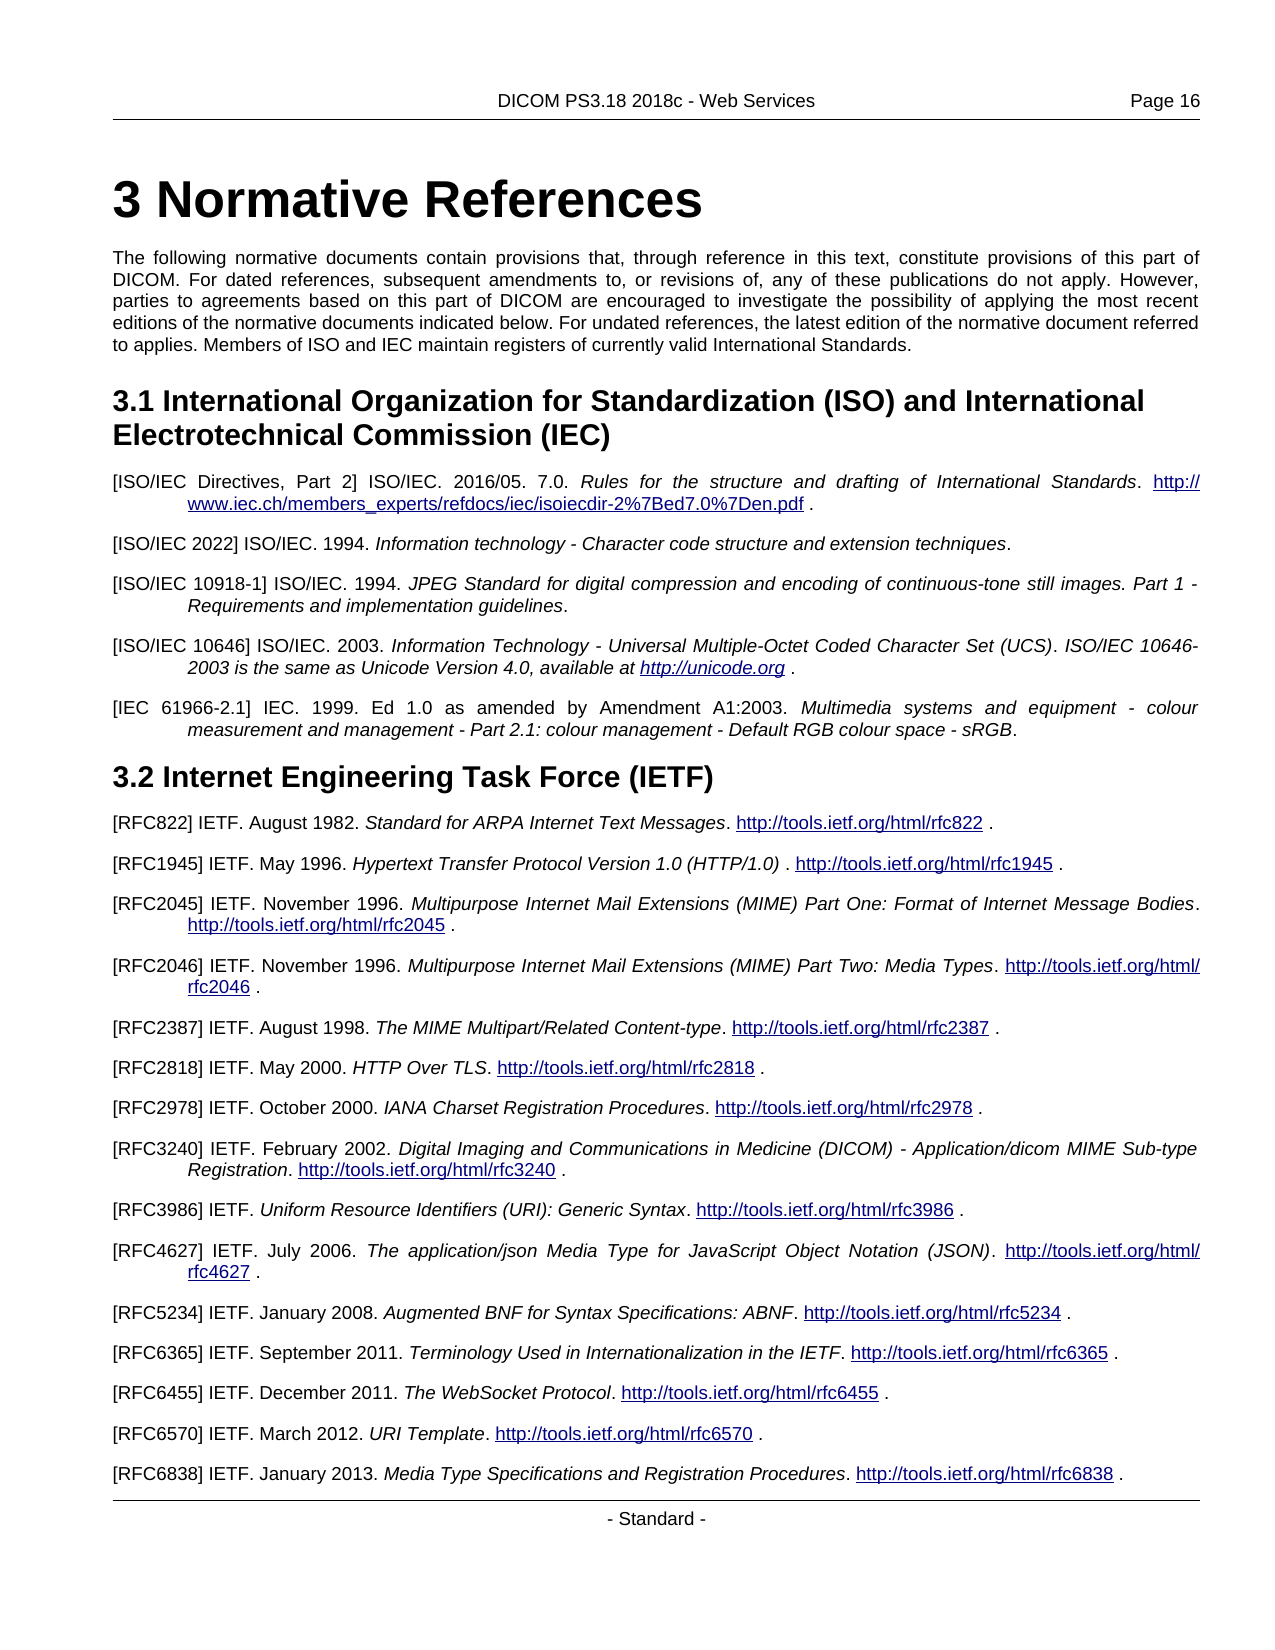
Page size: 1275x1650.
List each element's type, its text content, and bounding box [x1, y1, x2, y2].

text [RFC6570] IETF. March 2012. URI Template. http://​tools.ietf.org/​html/​rfc6570 . [112, 1422, 1200, 1444]
text 3 Normative References [112, 169, 1200, 228]
text [ISO/IEC 10918-1] ISO/IEC. 1994. JPEG Standard for digital compression and encoding of continuous-tone still images. Part 1 - Requirements and implementation guidelines. [112, 573, 1200, 616]
text [RFC2045] IETF. November 1996. Multipurpose Internet Mail Extensions (MIME) Part One: Format of Internet Message Bodies. http://​tools.ietf.org/​html/​rfc2045 . [112, 893, 1200, 936]
text [RFC3986] IETF. Uniform Resource Identifiers (URI): Generic Syntax. http://​tools.ietf.org/​html/​rfc3986 . [112, 1199, 1200, 1221]
text 3.1 International Organization for Standardization (ISO) and International Electrotechnical Commission (IEC) [112, 383, 1200, 452]
text [RFC6455] IETF. December 2011. The WebSocket Protocol. http://​tools.ietf.org/​html/​rfc6455 . [112, 1382, 1200, 1404]
text [RFC6365] IETF. September 2011. Terminology Used in Internationalization in the IETF. http://​tools.ietf.org/​html/​rfc6365 . [112, 1342, 1200, 1363]
text [ISO/IEC Directives, Part 2] ISO/IEC. 2016/05. 7.0. Rules for the structure and drafting of International Standards. http://​www.iec.ch/​members_experts/​refdocs/​iec/​isoiecdir-2%7Bed7.0%7Den.pdf . [112, 471, 1200, 514]
text 3.2 Internet Engineering Task Force (IETF) [112, 759, 1200, 793]
text The following normative documents contain provisions that, through reference in this text, constitute provisions of this part of DICOM. For dated references, subsequent amendments to, or revisions of, any of these publications do not apply. However, parties to agreements based on this part of DICOM are encouraged to investigate the possibility of applying the most recent editions of the normative documents indicated below. For undated references, the latest edition of the normative document referred to applies. Members of ISO and IEC maintain registers of currently valid International Standards. [112, 247, 1200, 355]
text [RFC5234] IETF. January 2008. Augmented BNF for Syntax Specifications: ABNF. http://​tools.ietf.org/​html/​rfc5234 . [112, 1301, 1200, 1323]
text [RFC2978] IETF. October 2000. IANA Charset Registration Procedures. http://​tools.ietf.org/​html/​rfc2978 . [112, 1097, 1200, 1119]
text [RFC4627] IETF. July 2006. The application/json Media Type for JavaScript Object Notation (JSON). http://​tools.ietf.org/​html/​rfc4627 . [112, 1239, 1200, 1283]
text [ISO/IEC 10646] ISO/IEC. 2003. Information Technology - Universal Multiple-Octet Coded Character Set (UCS). ISO/IEC 10646-2003 is the same as Unicode Version 4.0, available at http://​unicode.org . [112, 635, 1200, 678]
text [RFC1945] IETF. May 1996. Hypertext Transfer Protocol Version 1.0 (HTTP/1.0) . http://​tools.ietf.org/​html/​rfc1945 . [112, 852, 1200, 874]
text [RFC822] IETF. August 1982. Standard for ARPA Internet Text Messages. http://​tools.ietf.org/​html/​rfc822 . [112, 812, 1200, 834]
text [RFC2387] IETF. August 1998. The MIME Multipart/Related Content-type. http://​tools.ietf.org/​html/​rfc2387 . [112, 1016, 1200, 1038]
text [RFC2046] IETF. November 1996. Multipurpose Internet Mail Extensions (MIME) Part Two: Media Types. http://​tools.ietf.org/​html/​rfc2046 . [112, 954, 1200, 998]
text [IEC 61966-2.1] IEC. 1999. Ed 1.0 as amended by Amendment A1:2003. Multimedia systems and equipment - colour measurement and management - Part 2.1: colour management - Default RGB colour space - sRGB. [112, 697, 1200, 740]
text [RFC3240] IETF. February 2002. Digital Imaging and Communications in Medicine (DICOM) - Application/dicom MIME Sub-type Registration. http://​tools.ietf.org/​html/​rfc3240 . [112, 1137, 1200, 1181]
text [ISO/IEC 2022] ISO/IEC. 1994. Information technology - Character code structure and extension techniques. [112, 533, 1200, 554]
text [RFC2818] IETF. May 2000. HTTP Over TLS. http://​tools.ietf.org/​html/​rfc2818 . [112, 1057, 1200, 1078]
text [RFC6838] IETF. January 2013. Media Type Specifications and Registration Procedures. http://​tools.ietf.org/​html/​rfc6838 . [112, 1463, 1200, 1484]
